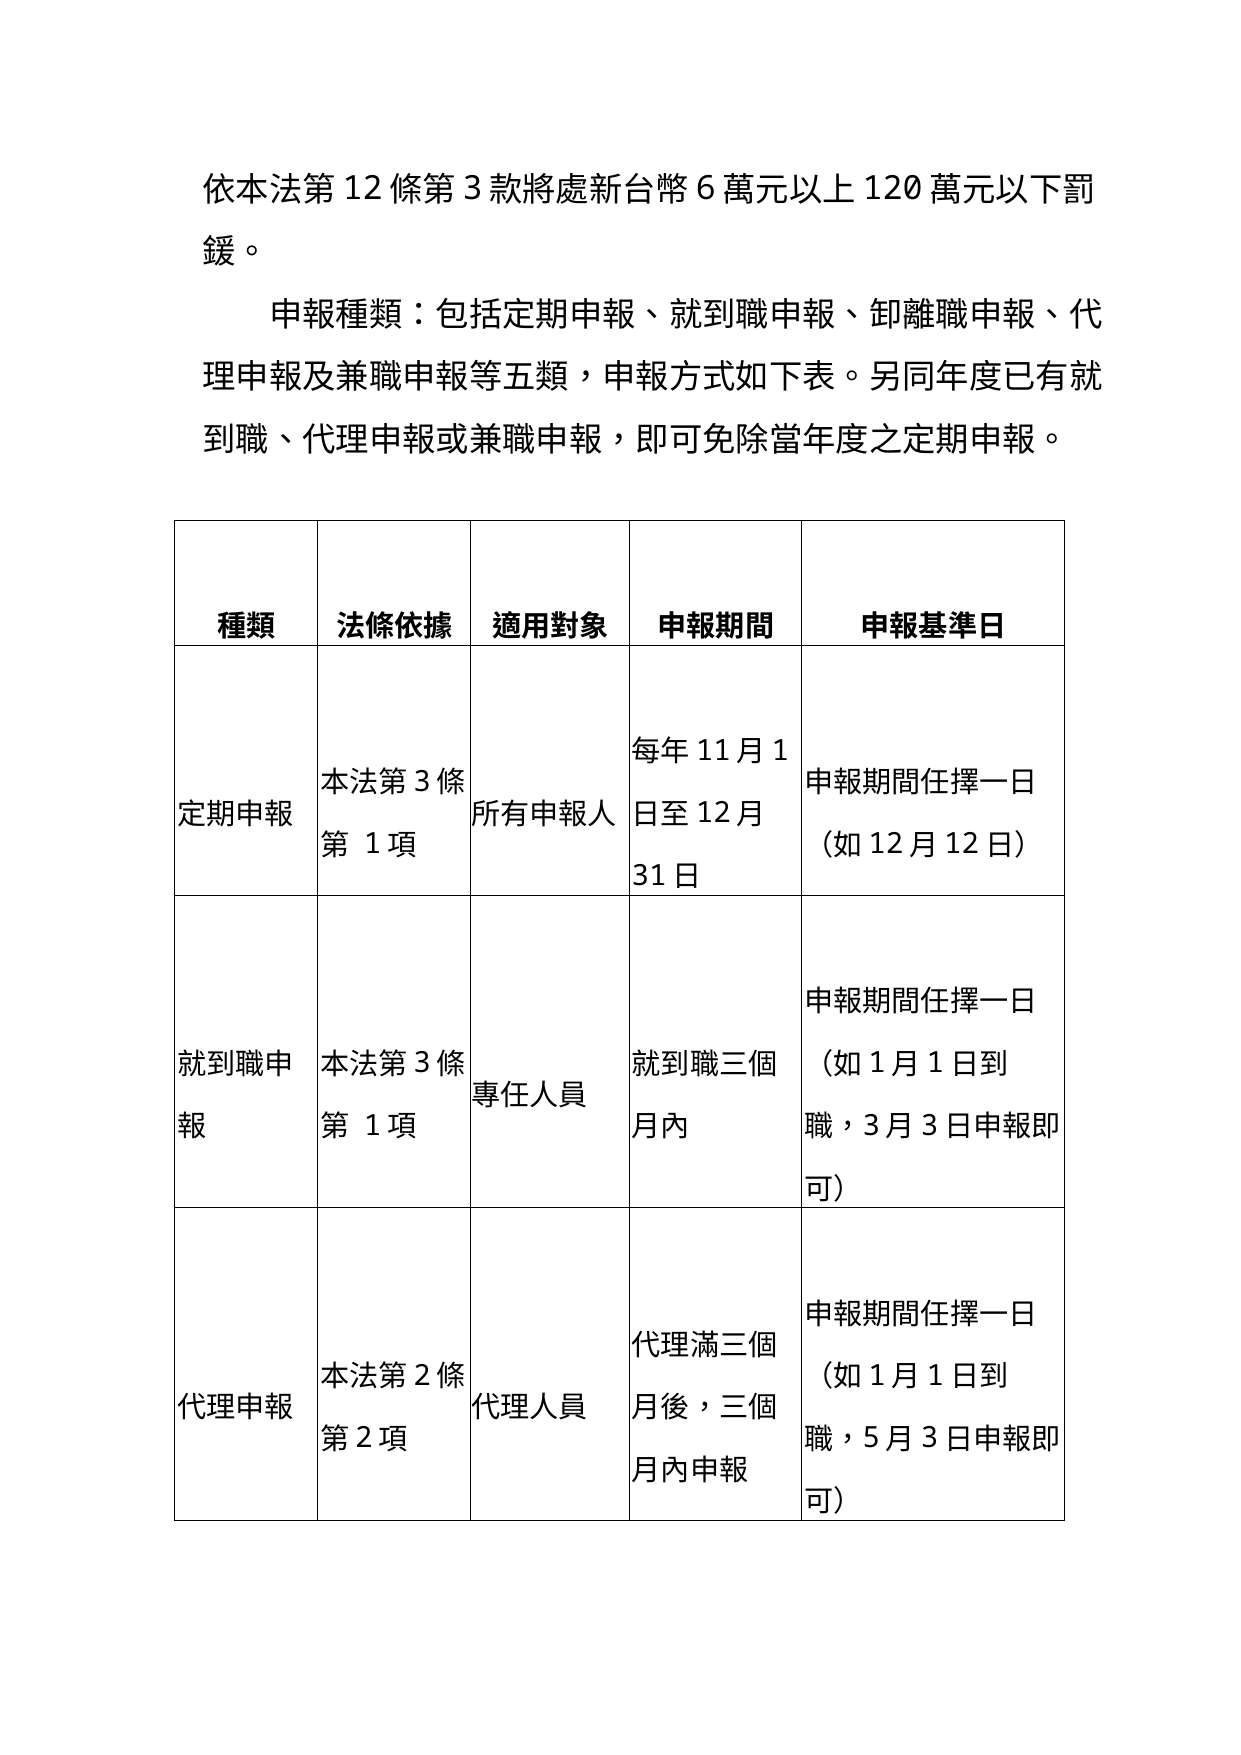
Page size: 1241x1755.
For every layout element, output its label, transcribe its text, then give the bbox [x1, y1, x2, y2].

table_header 法條依據 [318, 521, 470, 645]
table_header 適用對象 [471, 521, 629, 645]
table_cell 定期申報 [175, 646, 317, 895]
table_cell 所有申報人 [471, 646, 629, 895]
text 台端依公職人員財產申報法（下稱本法）具有申報義務，請於法定期限內申報財產，俾免逾期申報而受罰。如逾期申報，依本法第12條第3款將處新台幣6萬元以上120萬元以下罰鍰。 [202, 145, 1104, 270]
table_cell 申報期間任擇一日（如1月1日到職，5月3日申報即可） [802, 1208, 1064, 1520]
table_cell 本法第3條第 1項 [318, 646, 470, 895]
table_cell 代理滿三個月後，三個月內申報 [630, 1208, 801, 1520]
table_header 種類 [175, 521, 317, 645]
table_cell 申報期間任擇一日（如1月1日到職，3月3日申報即可） [802, 896, 1064, 1207]
table_cell 代理人員 [471, 1208, 629, 1520]
table_header 申報基準日 [802, 521, 1064, 645]
table_cell 本法第2條第2項 [318, 1208, 470, 1520]
table_header 申報期間 [630, 521, 801, 645]
table_cell 本法第3條第 1項 [318, 896, 470, 1207]
table_cell 專任人員 [471, 896, 629, 1207]
table_cell 申報期間任擇一日（如12月12日） [802, 646, 1064, 895]
table_cell 每年11月1日至12月31日 [630, 646, 801, 895]
table_cell 就到職三個月內 [630, 896, 801, 1207]
text 申報種類：包括定期申報、就到職申報、卸離職申報、代理申報及兼職申報等五類，申報方式如下表。另同年度已有就到職、代理申報或兼職申報，即可免除當年度之定期申報。 [202, 270, 1104, 457]
table_cell 代理申報 [175, 1208, 317, 1520]
table_cell 就到職申報 [175, 896, 317, 1207]
